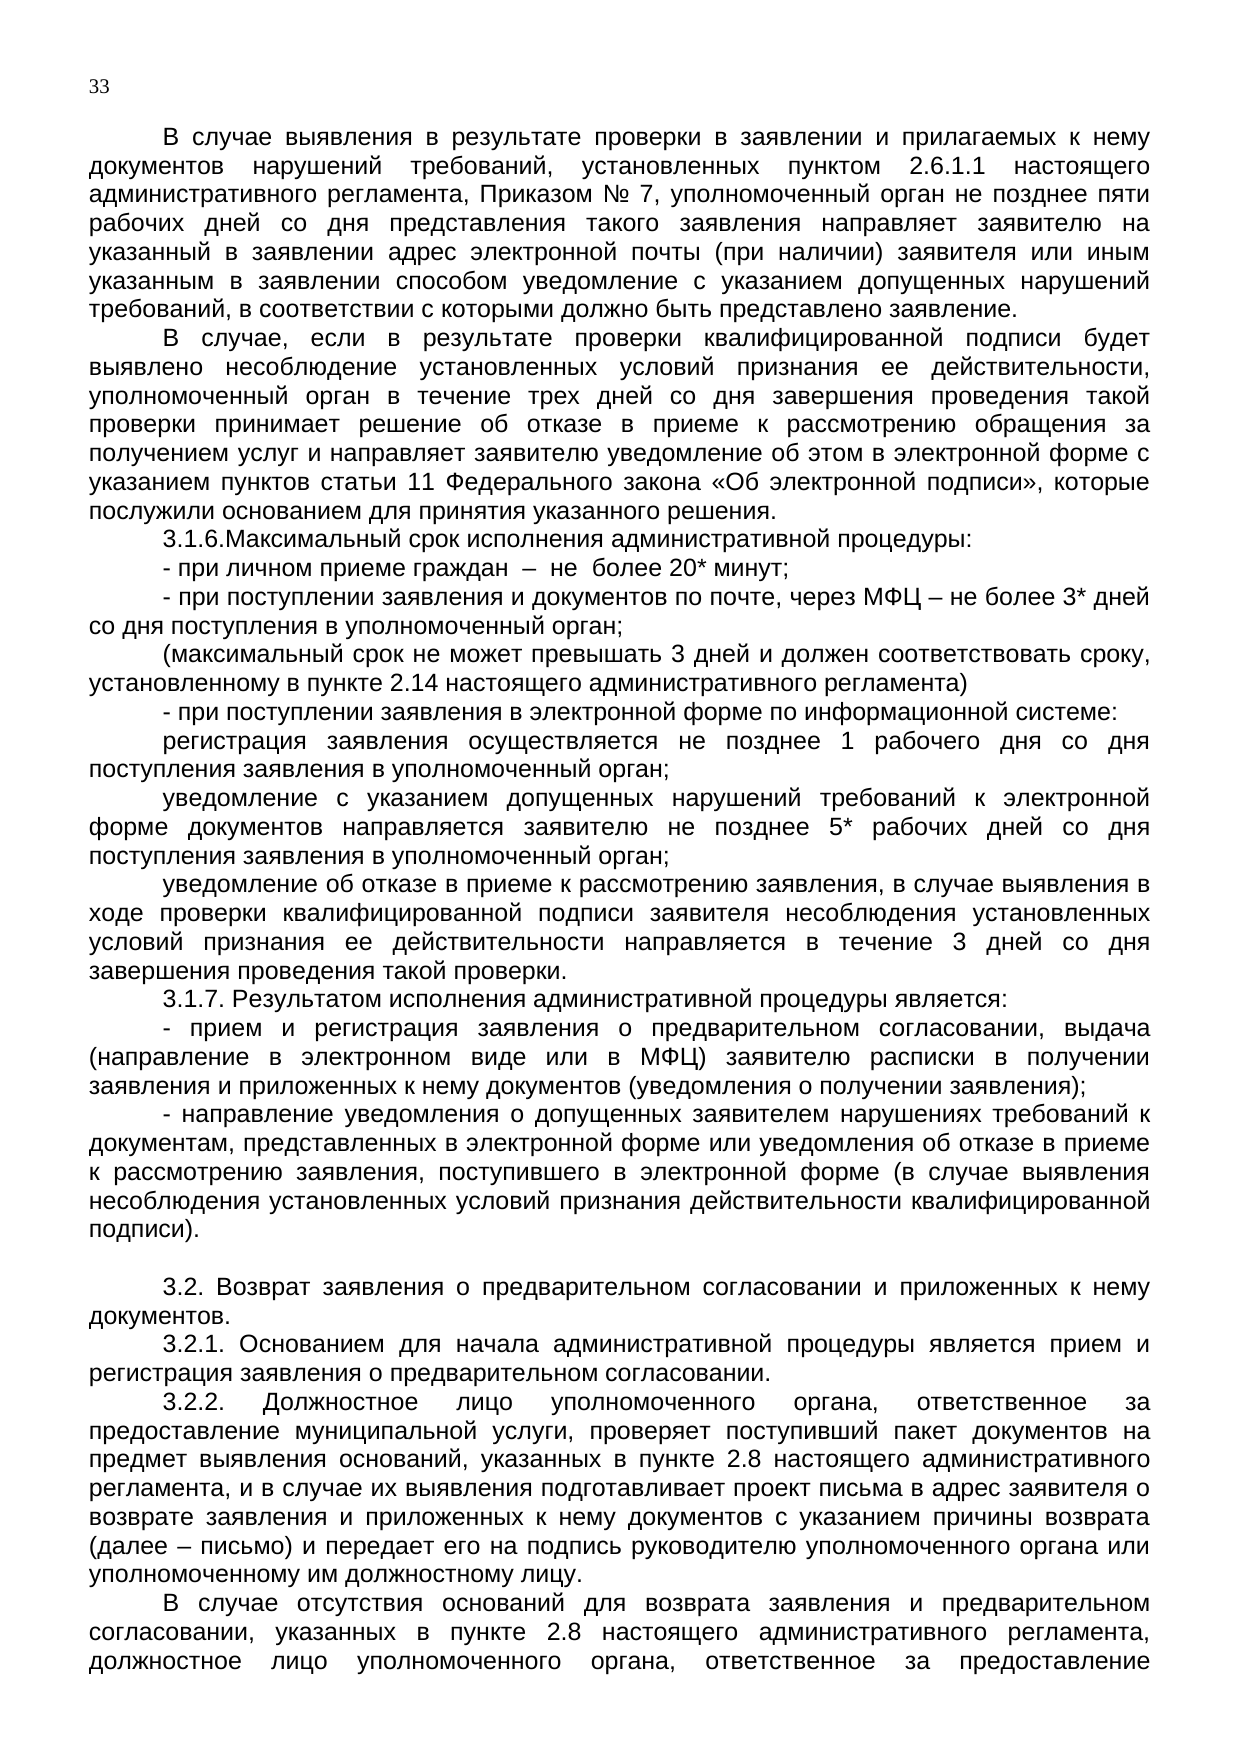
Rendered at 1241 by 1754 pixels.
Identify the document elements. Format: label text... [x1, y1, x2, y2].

text - при поступлении заявления и документов по почте, через МФЦ – не более 3* дней со дня поступления в уполномоченный орган; [89, 582, 1152, 639]
text В случае выявления в результате проверки в заявлении и прилагаемых к нему документов нарушений требований, установленных пунктом 2.6.1.1 настоящего административного регламента, Приказом № 7, уполномоченный орган не позднее пяти рабочих дней со дня представления такого заявления направляет заявителю на указанный в заявлении адрес электронной почты (при наличии) заявителя или иным указанным в заявлении способом уведомление с указанием допущенных нарушений требований, в соответствии с которыми должно быть представлено заявление. [89, 122, 1152, 323]
text уведомление с указанием допущенных нарушений требований к электронной форме документов направляется заявителю не позднее 5* рабочих дней со дня поступления заявления в уполномоченный орган; [89, 783, 1152, 869]
text 3.1.6.Максимальный срок исполнения административной процедуры: [89, 524, 1152, 553]
text - прием и регистрация заявления о предварительном согласовании, выдача (направление в электронном виде или в МФЦ) заявителю расписки в получении заявления и приложенных к нему документов (уведомления о получении заявления); [89, 1013, 1152, 1099]
text регистрация заявления осуществляется не позднее 1 рабочего дня со дня поступления заявления в уполномоченный орган; [89, 726, 1152, 783]
text 3.2. Возврат заявления о предварительном согласовании и приложенных к нему документов. [89, 1272, 1152, 1329]
text - направление уведомления о допущенных заявителем нарушениях требований к документам, представленных в электронной форме или уведомления об отказе в приеме к рассмотрению заявления, поступившего в электронной форме (в случае выявления несоблюдения установленных условий признания действительности квалифицированной подписи). [89, 1099, 1152, 1243]
text (максимальный срок не может превышать 3 дней и должен соответствовать сроку, установленному в пункте 2.14 настоящего административного регламента) [89, 639, 1152, 697]
text уведомление об отказе в приеме к рассмотрению заявления, в случае выявления в ходе проверки квалифицированной подписи заявителя несоблюдения установленных условий признания ее действительности направляется в течение 3 дней со дня завершения проведения такой проверки. [89, 869, 1152, 984]
text В случае отсутствия оснований для возврата заявления и предварительном согласовании, указанных в пункте 2.8 настоящего административного регламента, должностное лицо уполномоченного органа, ответственное за предоставление [89, 1588, 1152, 1674]
text - при личном приеме граждан – не более 20* минут; [89, 553, 1152, 582]
text В случае, если в результате проверки квалифицированной подписи будет выявлено несоблюдение установленных условий признания ее действительности, уполномоченный орган в течение трех дней со дня завершения проведения такой проверки принимает решение об отказе в приеме к рассмотрению обращения за получением услуг и направляет заявителю уведомление об этом в электронной форме с указанием пунктов статьи 11 Федерального закона «Об электронной подписи», которые послужили основанием для принятия указанного решения. [89, 323, 1152, 524]
text - при поступлении заявления в электронной форме по информационной системе: [89, 697, 1152, 726]
text 3.2.2. Должностное лицо уполномоченного органа, ответственное за предоставление муниципальной услуги, проверяет поступивший пакет документов на предмет выявления оснований, указанных в пункте 2.8 настоящего административного регламента, и в случае их выявления подготавливает проект письма в адрес заявителя о возврате заявления и приложенных к нему документов с указанием причины возврата (далее – письмо) и передает его на подпись руководителю уполномоченного органа или уполномоченному им должностному лицу. [89, 1387, 1152, 1588]
text 3.1.7. Результатом исполнения административной процедуры является: [89, 984, 1152, 1013]
text 3.2.1. Основанием для начала административной процедуры является прием и регистрация заявления о предварительном согласовании. [89, 1329, 1152, 1387]
